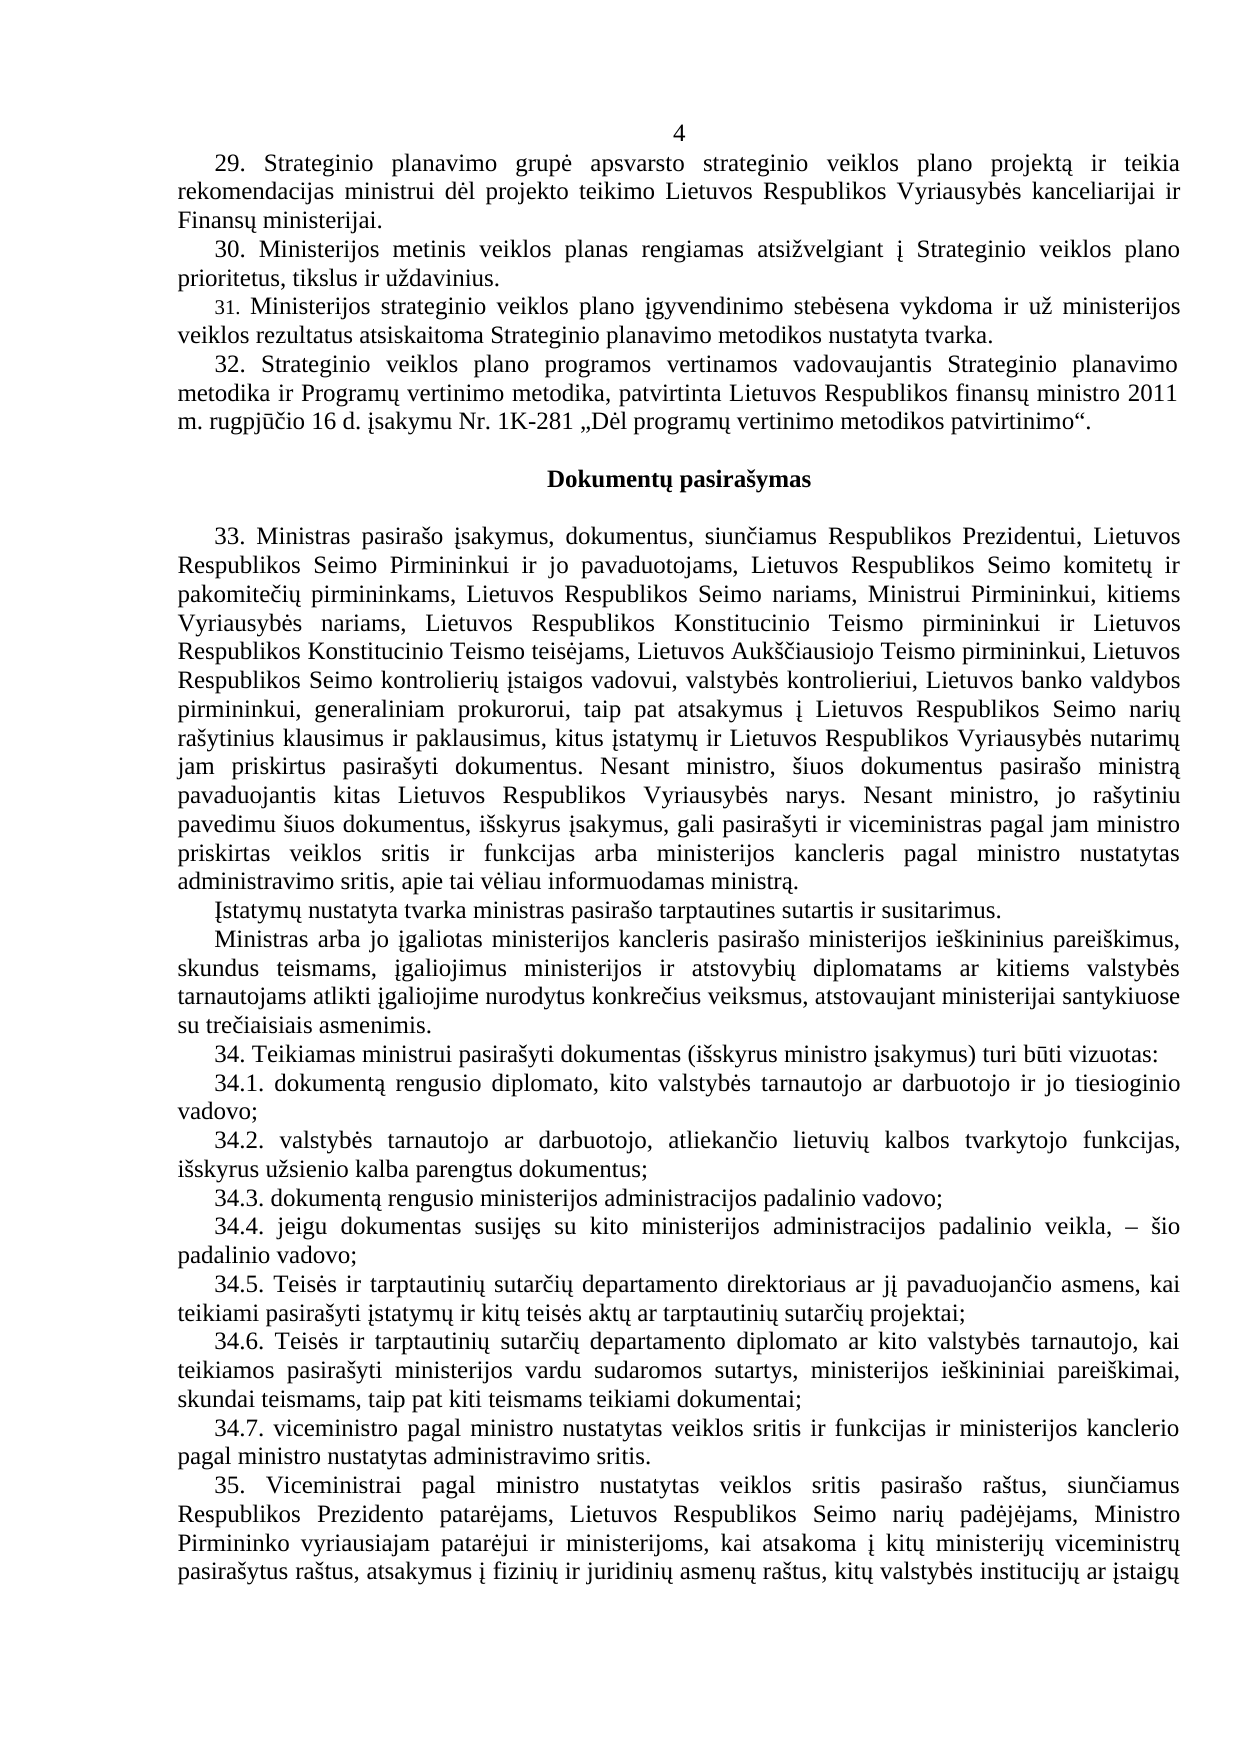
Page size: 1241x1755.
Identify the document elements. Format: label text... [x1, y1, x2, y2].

text 34.7. viceministro pagal ministro nustatytas veiklos sritis ir funkcijas ir ministerijos kanclerio pagal ministro nustatytas administravimo sritis. [177, 1413, 1181, 1470]
text Įstatymų nustatyta tvarka ministras pasirašo tarptautines sutartis ir susitarimus. [177, 895, 1181, 924]
text 34.5. Teisės ir tarptautinių sutarčių departamento direktoriaus ar jį pavaduojančio asmens, kai teikiami pasirašyti įstatymų ir kitų teisės aktų ar tarptautinių sutarčių projektai; [177, 1269, 1181, 1326]
text 31. Ministerijos strateginio veiklos plano įgyvendinimo stebėsena vykdoma ir už ministerijos veiklos rezultatus atsiskaitoma Strateginio planavimo metodikos nustatyta tvarka. [177, 291, 1181, 349]
text Ministras arba jo įgaliotas ministerijos kancleris pasirašo ministerijos ieškininius pareiškimus, skundus teismams, įgaliojimus ministerijos ir atstovybių diplomatams ar kitiems valstybės tarnautojams atlikti įgaliojime nurodytus konkrečius veiksmus, atstovaujant ministerijai santykiuose su trečiaisiais asmenimis. [177, 924, 1181, 1039]
text 32. Strateginio veiklos plano programos vertinamos vadovaujantis Strateginio planavimo metodika ir Programų vertinimo metodika, patvirtinta Lietuvos Respublikos finansų ministro 2011 m. rugpjūčio 16 d. įsakymu Nr. 1K-281 „Dėl programų vertinimo metodikos patvirtinimo“. [177, 349, 1178, 435]
text 34.4. jeigu dokumentas susijęs su kito ministerijos administracijos padalinio veikla, – šio padalinio vadovo; [177, 1211, 1181, 1269]
text 34.6. Teisės ir tarptautinių sutarčių departamento diplomato ar kito valstybės tarnautojo, kai teikiamos pasirašyti ministerijos vardu sudaromos sutartys, ministerijos ieškininiai pareiškimai, skundai teismams, taip pat kiti teismams teikiami dokumentai; [177, 1326, 1181, 1413]
text 30. Ministerijos metinis veiklos planas rengiamas atsižvelgiant į Strateginio veiklos plano prioritetus, tikslus ir uždavinius. [177, 234, 1181, 291]
text 34.2. valstybės tarnautojo ar darbuotojo, atliekančio lietuvių kalbos tvarkytojo funkcijas, išskyrus užsienio kalba parengtus dokumentus; [177, 1125, 1181, 1183]
text Dokumentų pasirašymas [177, 464, 1181, 493]
text 33. Ministras pasirašo įsakymus, dokumentus, siunčiamus Respublikos Prezidentui, Lietuvos Respublikos Seimo Pirmininkui ir jo pavaduotojams, Lietuvos Respublikos Seimo komitetų ir pakomitečių pirmininkams, Lietuvos Respublikos Seimo nariams, Ministrui Pirmininkui, kitiems Vyriausybės nariams, Lietuvos Respublikos Konstitucinio Teismo pirmininkui ir Lietuvos Respublikos Konstitucinio Teismo teisėjams, Lietuvos Aukščiausiojo Teismo pirmininkui, Lietuvos Respublikos Seimo kontrolierių įstaigos vadovui, valstybės kontrolieriui, Lietuvos banko valdybos pirmininkui, generaliniam prokurorui, taip pat atsakymus į Lietuvos Respublikos Seimo narių rašytinius klausimus ir paklausimus, kitus įstatymų ir Lietuvos Respublikos Vyriausybės nutarimų jam priskirtus pasirašyti dokumentus. Nesant ministro, šiuos dokumentus pasirašo ministrą pavaduojantis kitas Lietuvos Respublikos Vyriausybės narys. Nesant ministro, jo rašytiniu pavedimu šiuos dokumentus, išskyrus įsakymus, gali pasirašyti ir viceministras pagal jam ministro priskirtas veiklos sritis ir funkcijas arba ministerijos kancleris pagal ministro nustatytas administravimo sritis, apie tai vėliau informuodamas ministrą. [177, 521, 1181, 895]
text 34. Teikiamas ministrui pasirašyti dokumentas (išskyrus ministro įsakymus) turi būti vizuotas: [177, 1039, 1181, 1068]
text 29. Strateginio planavimo grupė apsvarsto strateginio veiklos plano projektą ir teikia rekomendacijas ministrui dėl projekto teikimo Lietuvos Respublikos Vyriausybės kanceliarijai ir Finansų ministerijai. [177, 148, 1181, 234]
text 34.3. dokumentą rengusio ministerijos administracijos padalinio vadovo; [177, 1183, 1181, 1211]
text 35. Viceministrai pagal ministro nustatytas veiklos sritis pasirašo raštus, siunčiamus Respublikos Prezidento patarėjams, Lietuvos Respublikos Seimo narių padėjėjams, Ministro Pirmininko vyriausiajam patarėjui ir ministerijoms, kai atsakoma į kitų ministerijų viceministrų pasirašytus raštus, atsakymus į fizinių ir juridinių asmenų raštus, kitų valstybės institucijų ar įstaigų [177, 1470, 1181, 1585]
text 34.1. dokumentą rengusio diplomato, kito valstybės tarnautojo ar darbuotojo ir jo tiesioginio vadovo; [177, 1068, 1181, 1125]
